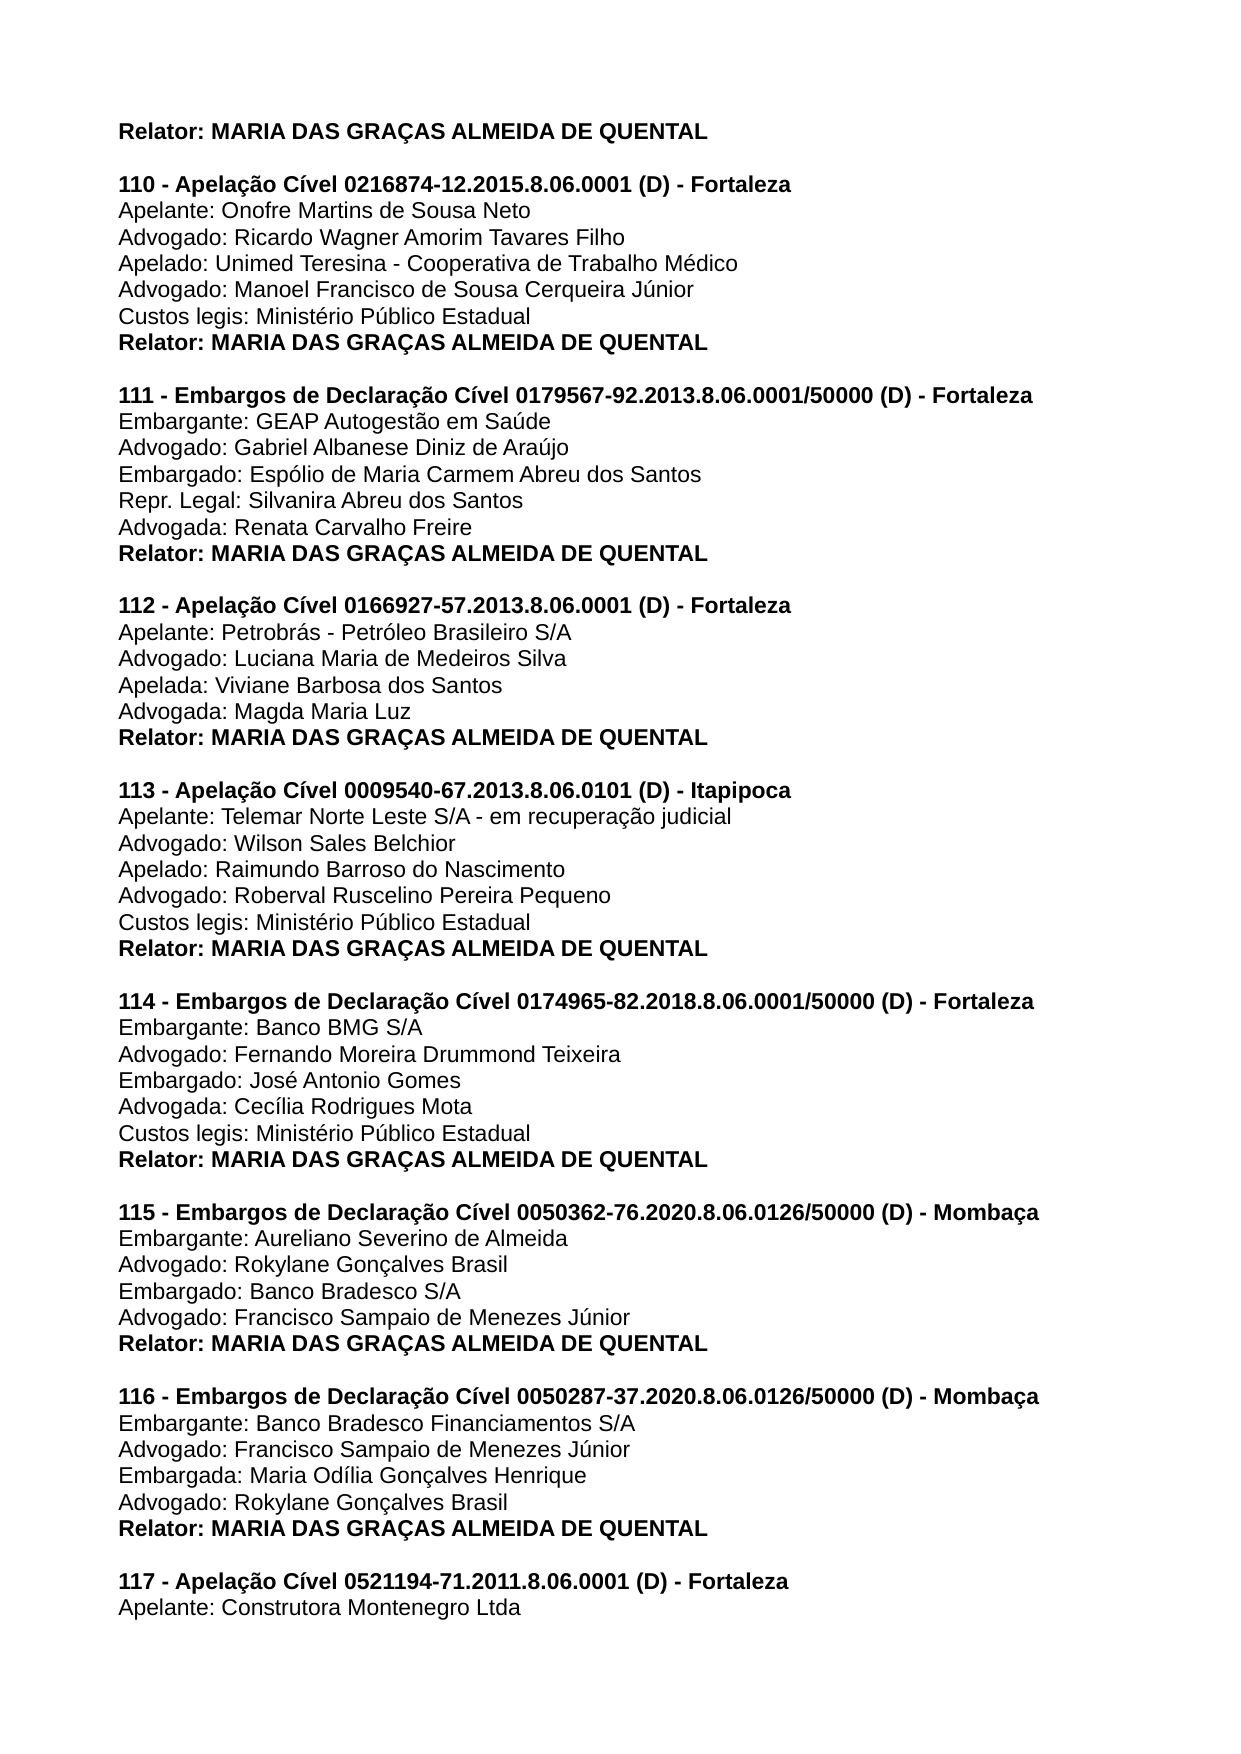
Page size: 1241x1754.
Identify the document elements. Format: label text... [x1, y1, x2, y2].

text Embargada: Maria Odília Gonçalves Henrique [118, 1462, 1122, 1488]
text Advogado: Manoel Francisco de Sousa Cerqueira Júnior [118, 276, 1122, 303]
text Embargado: Espólio de Maria Carmem Abreu dos Santos [118, 461, 1122, 487]
text 117 - Apelação Cível 0521194-71.2011.8.06.0001 (D) - Fortaleza [118, 1568, 1122, 1594]
text Embargante: Aureliano Severino de Almeida [118, 1225, 1122, 1251]
text 110 - Apelação Cível 0216874-12.2015.8.06.0001 (D) - Fortaleza [118, 171, 1122, 197]
text Embargante: GEAP Autogestão em Saúde [118, 408, 1122, 434]
text Advogado: Roberval Ruscelino Pereira Pequeno [118, 882, 1122, 909]
text Advogada: Magda Maria Luz [118, 698, 1122, 724]
text Apelante: Telemar Norte Leste S/A - em recuperação judicial [118, 803, 1122, 830]
text Advogado: Francisco Sampaio de Menezes Júnior [118, 1436, 1122, 1462]
text Apelante: Construtora Montenegro Ltda [118, 1594, 1122, 1620]
text Advogada: Renata Carvalho Freire [118, 513, 1122, 540]
text Relator: MARIA DAS GRAÇAS ALMEIDA DE QUENTAL [118, 935, 1122, 961]
text 116 - Embargos de Declaração Cível 0050287-37.2020.8.06.0126/50000 (D) - Mombaça [118, 1383, 1122, 1409]
text Apelado: Unimed Teresina - Cooperativa de Trabalho Médico [118, 250, 1122, 276]
text Embargante: Banco Bradesco Financiamentos S/A [118, 1409, 1122, 1436]
text Apelante: Petrobrás - Petróleo Brasileiro S/A [118, 619, 1122, 645]
text Embargado: Banco Bradesco S/A [118, 1278, 1122, 1304]
text Advogado: Francisco Sampaio de Menezes Júnior [118, 1304, 1122, 1330]
text Advogado: Rokylane Gonçalves Brasil [118, 1488, 1122, 1515]
text Repr. Legal: Silvanira Abreu dos Santos [118, 487, 1122, 513]
text Advogado: Luciana Maria de Medeiros Silva [118, 645, 1122, 672]
text Relator: MARIA DAS GRAÇAS ALMEIDA DE QUENTAL [118, 118, 1122, 144]
text Advogado: Gabriel Albanese Diniz de Araújo [118, 434, 1122, 461]
text Relator: MARIA DAS GRAÇAS ALMEIDA DE QUENTAL [118, 724, 1122, 751]
text Custos legis: Ministério Público Estadual [118, 909, 1122, 935]
text Relator: MARIA DAS GRAÇAS ALMEIDA DE QUENTAL [118, 1515, 1122, 1541]
text Advogado: Rokylane Gonçalves Brasil [118, 1251, 1122, 1278]
text Embargado: José Antonio Gomes [118, 1067, 1122, 1093]
text Relator: MARIA DAS GRAÇAS ALMEIDA DE QUENTAL [118, 329, 1122, 355]
text Apelada: Viviane Barbosa dos Santos [118, 672, 1122, 698]
text Advogado: Fernando Moreira Drummond Teixeira [118, 1041, 1122, 1067]
text Apelado: Raimundo Barroso do Nascimento [118, 856, 1122, 882]
text 115 - Embargos de Declaração Cível 0050362-76.2020.8.06.0126/50000 (D) - Mombaça [118, 1199, 1122, 1225]
text Advogado: Ricardo Wagner Amorim Tavares Filho [118, 223, 1122, 250]
text Advogado: Wilson Sales Belchior [118, 830, 1122, 856]
text Advogada: Cecília Rodrigues Mota [118, 1093, 1122, 1119]
text Custos legis: Ministério Público Estadual [118, 303, 1122, 329]
text Relator: MARIA DAS GRAÇAS ALMEIDA DE QUENTAL [118, 1330, 1122, 1357]
text Apelante: Onofre Martins de Sousa Neto [118, 197, 1122, 223]
text Custos legis: Ministério Público Estadual [118, 1119, 1122, 1146]
text 112 - Apelação Cível 0166927-57.2013.8.06.0001 (D) - Fortaleza [118, 592, 1122, 619]
text Embargante: Banco BMG S/A [118, 1014, 1122, 1041]
text 111 - Embargos de Declaração Cível 0179567-92.2013.8.06.0001/50000 (D) - Fortaleza [118, 382, 1122, 408]
text 114 - Embargos de Declaração Cível 0174965-82.2018.8.06.0001/50000 (D) - Fortaleza [118, 988, 1122, 1014]
text 113 - Apelação Cível 0009540-67.2013.8.06.0101 (D) - Itapipoca [118, 777, 1122, 803]
text Relator: MARIA DAS GRAÇAS ALMEIDA DE QUENTAL [118, 1146, 1122, 1172]
text Relator: MARIA DAS GRAÇAS ALMEIDA DE QUENTAL [118, 540, 1122, 566]
